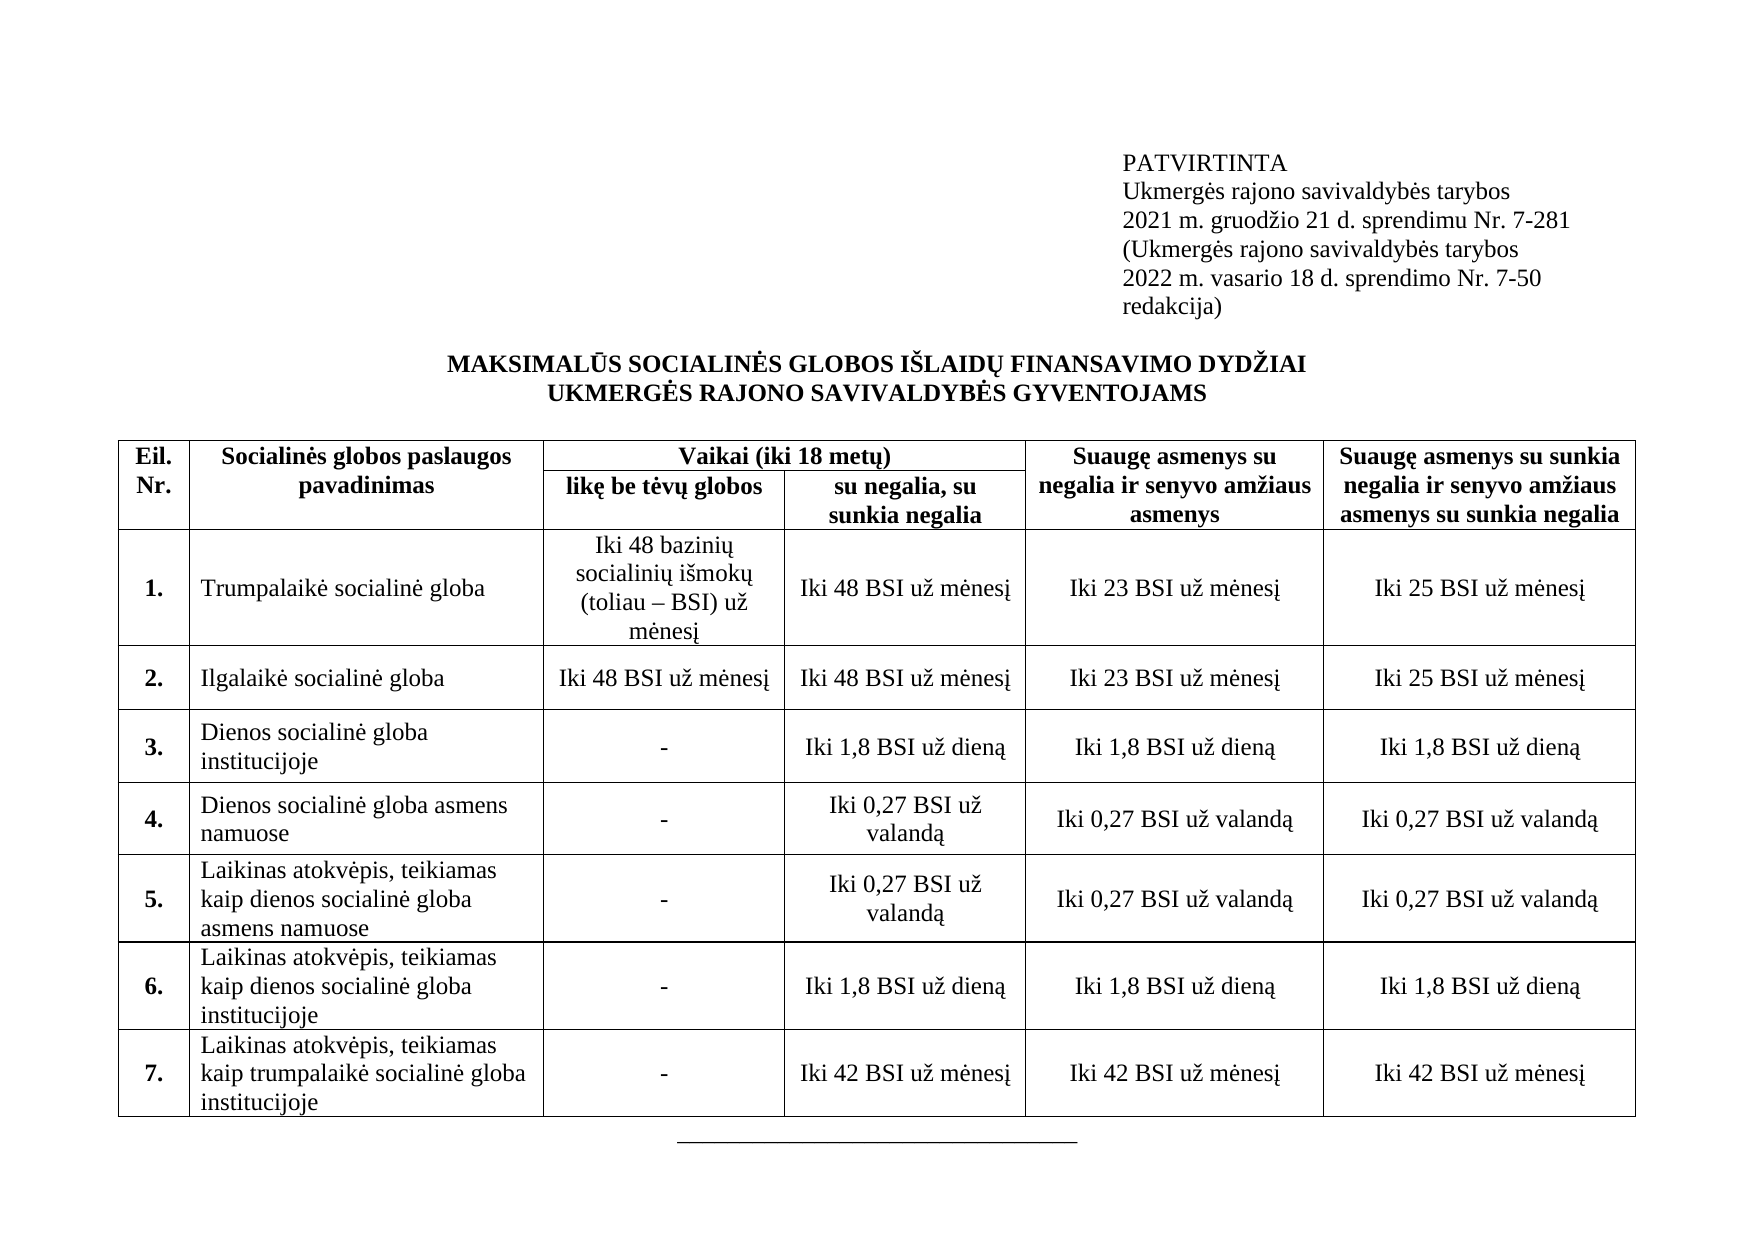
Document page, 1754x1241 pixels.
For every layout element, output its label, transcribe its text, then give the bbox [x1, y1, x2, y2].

table_cell Iki 0,27 BSI už valandą [785, 855, 1025, 941]
text 2022 m. vasario 18 d. sprendimo Nr. 7-50 [1122, 263, 1636, 291]
table_cell Iki 48 BSI už mėnesį [544, 646, 784, 709]
table_header Socialinės globos paslaugos pavadinimas [190, 441, 543, 529]
table_cell Iki 23 BSI už mėnesį [1026, 530, 1323, 645]
table_cell 3. [119, 710, 189, 782]
table_cell Iki 25 BSI už mėnesį [1324, 646, 1635, 709]
table_cell 4. [119, 783, 189, 854]
table_header Vaikai (iki 18 metų) [544, 441, 1025, 470]
table_cell - [544, 855, 784, 941]
table_header Suaugę asmenys su negalia ir senyvo amžiaus asmenys [1026, 441, 1323, 529]
table_cell - [544, 710, 784, 782]
text Ukmergės rajono savivaldybės tarybos [1122, 176, 1636, 205]
table_cell Laikinas atokvėpis, teikiamas kaip dienos socialinė globa institucijoje [190, 943, 543, 1029]
table_cell Dienos socialinė globa institucijoje [190, 710, 543, 782]
table_header Eil. Nr. [119, 441, 189, 529]
text MAKSIMALŪS SOCIALINĖS GLOBOS IŠLAIDŲ FINANSAVIMO DYDŽIAI [118, 349, 1636, 378]
table_cell Iki 23 BSI už mėnesį [1026, 646, 1323, 709]
table_cell Laikinas atokvėpis, teikiamas kaip dienos socialinė globa asmens namuose [190, 855, 543, 941]
text redakcija) [1122, 291, 1636, 320]
table_cell su negalia, su sunkia negalia [785, 471, 1025, 529]
table_cell Iki 1,8 BSI už dieną [785, 943, 1025, 1029]
table_cell Laikinas atokvėpis, teikiamas kaip trumpalaikė socialinė globa institucijoje [190, 1030, 543, 1116]
table_cell Iki 42 BSI už mėnesį [1026, 1030, 1323, 1116]
text PATVIRTINTA [1122, 148, 1636, 176]
table_cell Iki 0,27 BSI už valandą [1026, 783, 1323, 854]
table_cell Iki 0,27 BSI už valandą [1324, 783, 1635, 854]
table_cell Iki 1,8 BSI už dieną [1324, 943, 1635, 1029]
table_cell - [544, 1030, 784, 1116]
table_cell Iki 48 BSI už mėnesį [785, 646, 1025, 709]
table_cell 1. [119, 530, 189, 645]
text ________________________________ [118, 1117, 1636, 1146]
table_cell - [544, 943, 784, 1029]
table_cell Iki 48 bazinių socialinių išmokų (toliau – BSI) už mėnesį [544, 530, 784, 645]
table_cell Iki 1,8 BSI už dieną [785, 710, 1025, 782]
table_cell Iki 0,27 BSI už valandą [785, 783, 1025, 854]
table_cell Dienos socialinė globa asmens namuose [190, 783, 543, 854]
table_cell 2. [119, 646, 189, 709]
text (Ukmergės rajono savivaldybės tarybos [1122, 234, 1636, 263]
table_cell Ilgalaikė socialinė globa [190, 646, 543, 709]
table_cell 6. [119, 943, 189, 1029]
table_cell Iki 0,27 BSI už valandą [1026, 855, 1323, 941]
table_cell 5. [119, 855, 189, 941]
table_cell Iki 0,27 BSI už valandą [1324, 855, 1635, 941]
table_cell Iki 42 BSI už mėnesį [1324, 1030, 1635, 1116]
table_cell Iki 25 BSI už mėnesį [1324, 530, 1635, 645]
table_cell - [544, 783, 784, 854]
table_cell Iki 1,8 BSI už dieną [1324, 710, 1635, 782]
table_cell Trumpalaikė socialinė globa [190, 530, 543, 645]
table_cell Iki 48 BSI už mėnesį [785, 530, 1025, 645]
table_cell 7. [119, 1030, 189, 1116]
table_cell Iki 42 BSI už mėnesį [785, 1030, 1025, 1116]
text 2021 m. gruodžio 21 d. sprendimu Nr. 7-281 [1122, 205, 1636, 234]
table_cell Iki 1,8 BSI už dieną [1026, 943, 1323, 1029]
table_cell Iki 1,8 BSI už dieną [1026, 710, 1323, 782]
table_header Suaugę asmenys su sunkia negalia ir senyvo amžiaus asmenys su sunkia negalia [1324, 441, 1635, 529]
table_cell likę be tėvų globos [544, 471, 784, 529]
text UKMERGĖS RAJONO SAVIVALDYBĖS GYVENTOJAMS [118, 378, 1636, 406]
